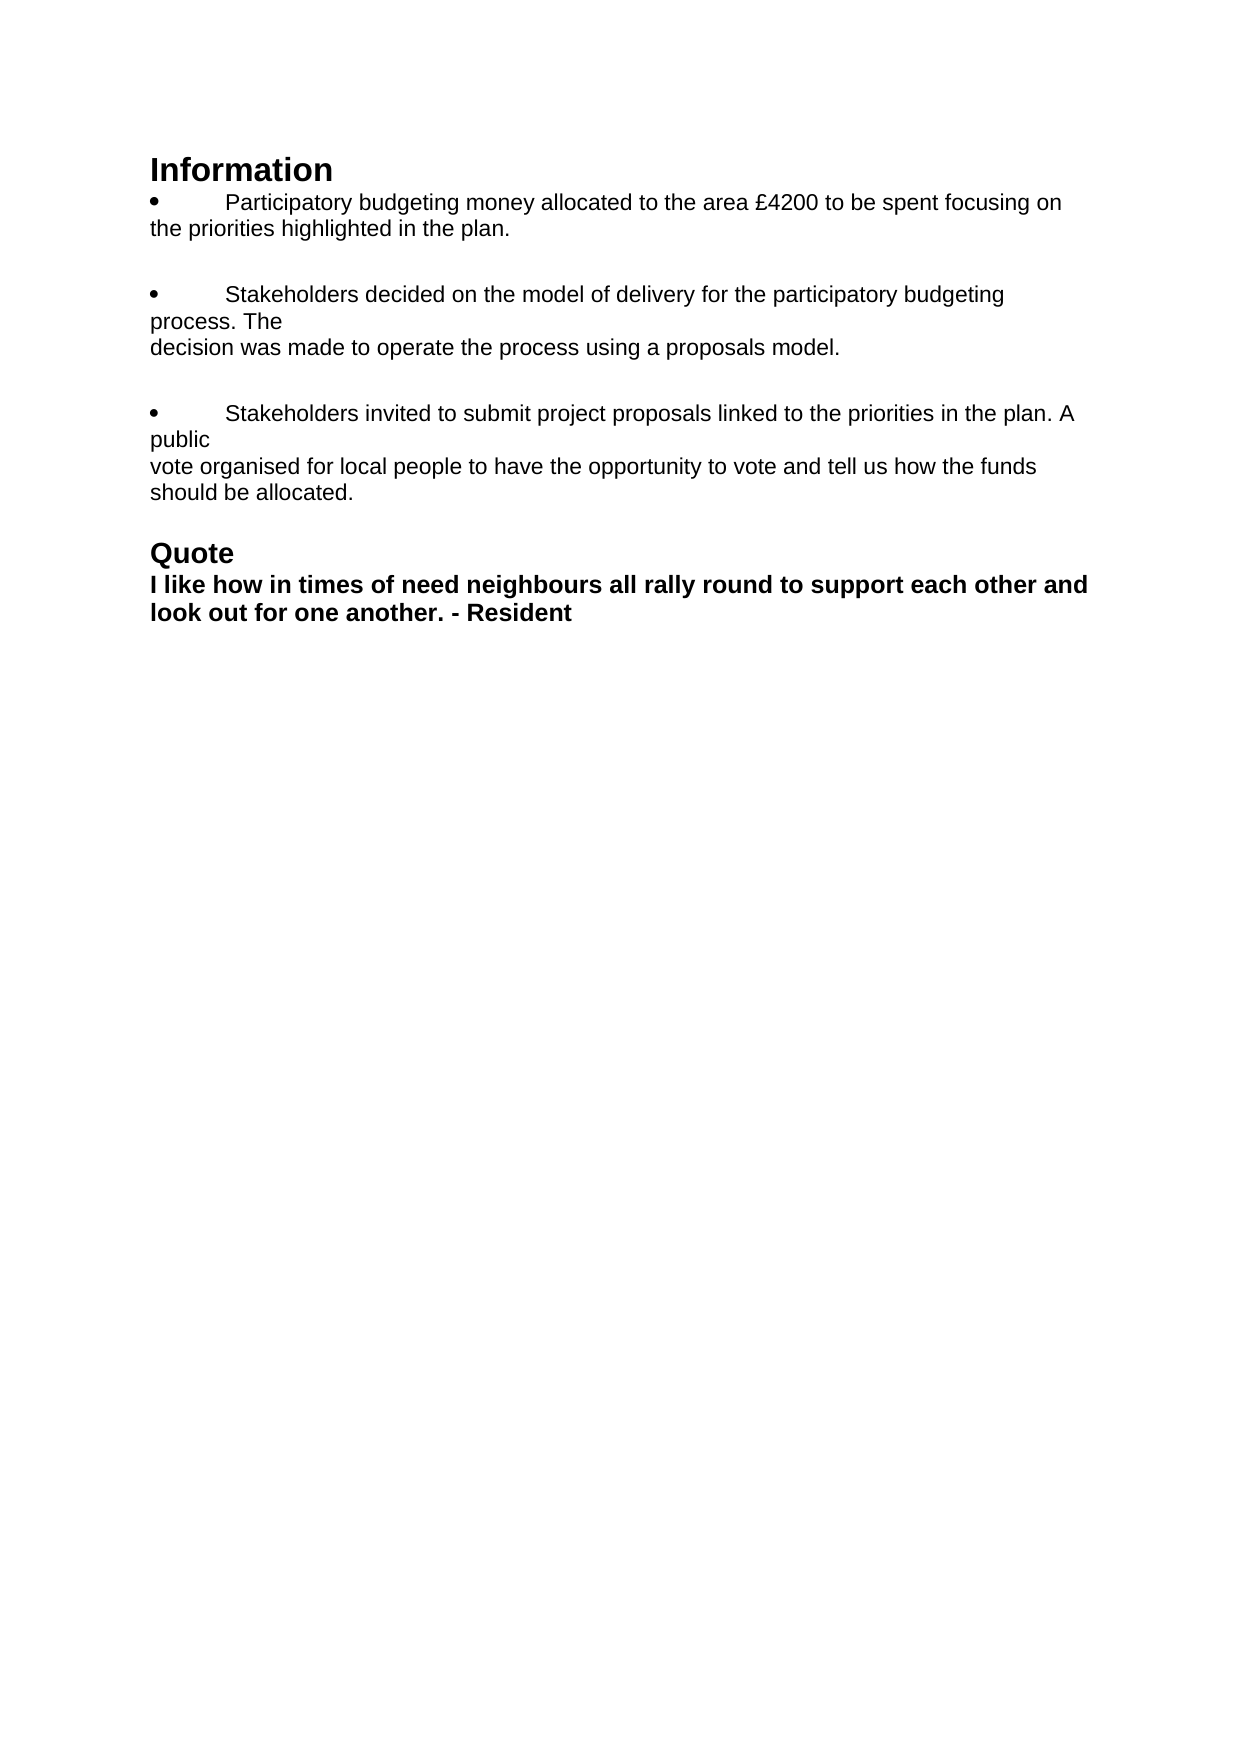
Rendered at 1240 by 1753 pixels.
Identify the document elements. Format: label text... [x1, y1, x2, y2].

list Stakeholders invited to submit project proposals linked to the priorities in the plan. A public [150, 400, 1089, 453]
list Stakeholders decided on the model of delivery for the participatory budgeting process. The [150, 281, 1089, 334]
text should be allocated. [150, 479, 1089, 506]
list Participatory budgeting money allocated to the area £4200 to be spent focusing on the priorities highlighted in the plan. [150, 188, 1089, 242]
text decision was made to operate the process using a proposals model. [150, 334, 1089, 360]
text vote organised for local people to have the opportunity to vote and tell us how the funds [150, 453, 1089, 479]
subtitle Information [150, 150, 1089, 188]
subtitle Quote [150, 536, 1089, 569]
text I like how in times of need neighbours all rally round to support each other and look out for one another. - Resident [150, 569, 1089, 627]
